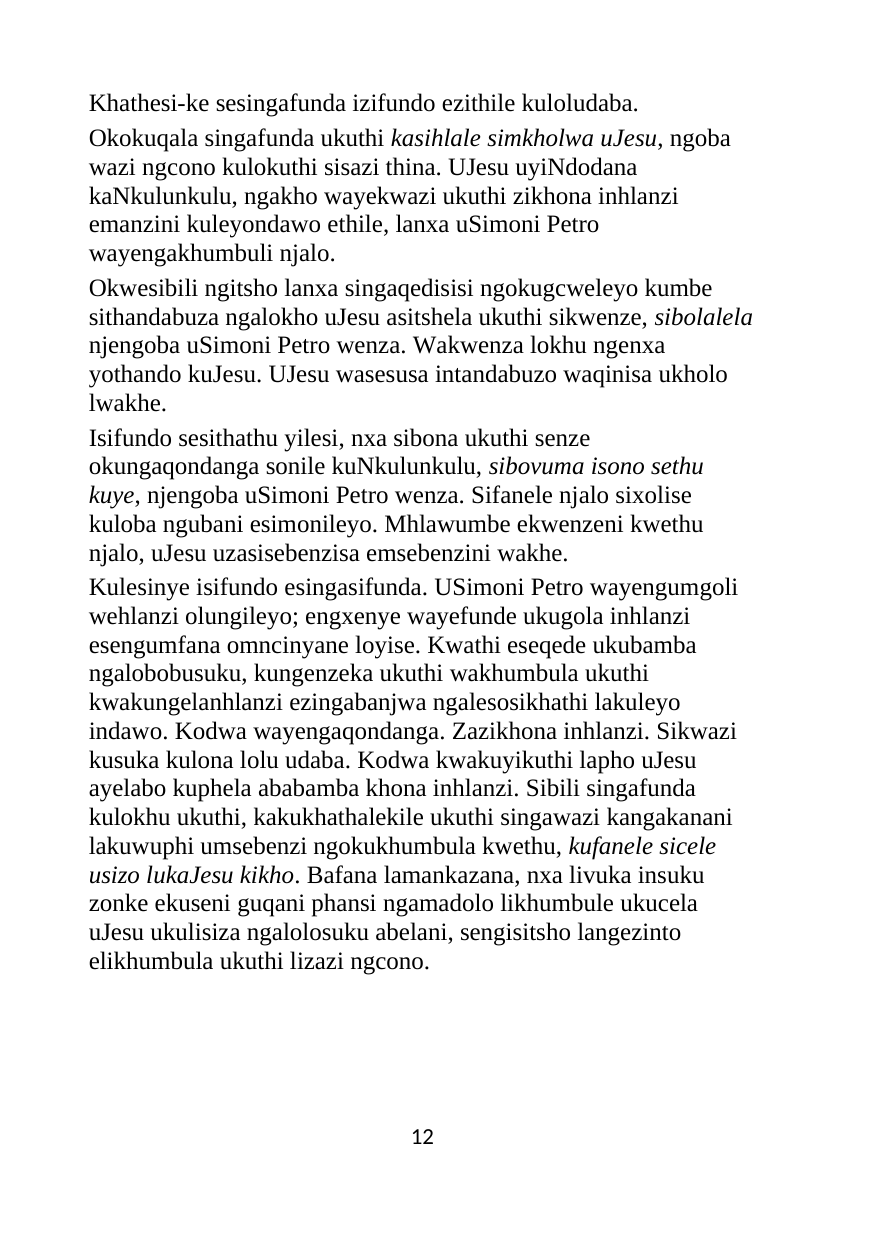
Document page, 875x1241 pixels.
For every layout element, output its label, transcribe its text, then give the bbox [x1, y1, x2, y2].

text Isifundo sesithathu yilesi, nxa sibona ukuthi senze okungaqondanga sonile kuNkulunkulu, sibovuma isono sethu kuye, njengoba uSimoni Petro wenza. Sifanele njalo sixolise kuloba ngubani esimonileyo. Mhlawumbe ekwenzeni kwethu njalo, uJesu uzasisebenzisa emsebenzini wakhe. [88, 423, 756, 566]
text Khathesi-ke sesingafunda izifundo ezithile kuloludaba. [88, 88, 756, 117]
text Kulesinye isifundo esingasifunda. USimoni Petro wayengumgoli wehlanzi olungileyo; engxenye wayefunde ukugola inhlanzi esengumfana omncinyane loyise. Kwathi eseqede ukubamba ngalobobusuku, kungenzeka ukuthi wakhumbula ukuthi kwakungelanhlanzi ezingabanjwa ngalesosikhathi lakuleyo indawo. Kodwa wayengaqondanga. Zazikhona inhlanzi. Sikwazi kusuka kulona lolu udaba. Kodwa kwakuyikuthi lapho uJesu ayelabo kuphela ababamba khona inhlanzi. Sibili singafunda kulokhu ukuthi, kakukhathalekile ukuthi singawazi kangakanani lakuwuphi umsebenzi ngokukhumbula kwethu, kufanele sicele usizo lukaJesu kikho. Bafana lamankazana, nxa livuka insuku zonke ekuseni guqani phansi ngamadolo likhumbule ukucela uJesu ukulisiza ngalolosuku abelani, sengisitsho langezinto elikhumbula ukuthi lizazi ngcono. [88, 572, 756, 975]
text Okokuqala singafunda ukuthi kasihlale simkholwa uJesu, ngoba wazi ngcono kulokuthi sisazi thina. UJesu uyiNdodana kaNkulunkulu, ngakho wayekwazi ukuthi zikhona inhlanzi emanzini kuleyondawo ethile, lanxa uSimoni Petro wayengakhumbuli njalo. [88, 123, 756, 267]
text Okwesibili ngitsho lanxa singaqedisisi ngokugcweleyo kumbe sithandabuza ngalokho uJesu asitshela ukuthi sikwenze, sibolalela njengoba uSimoni Petro wenza. Wakwenza lokhu ngenxa yothando kuJesu. UJesu wasesusa intandabuzo waqinisa ukholo lwakhe. [88, 273, 756, 417]
